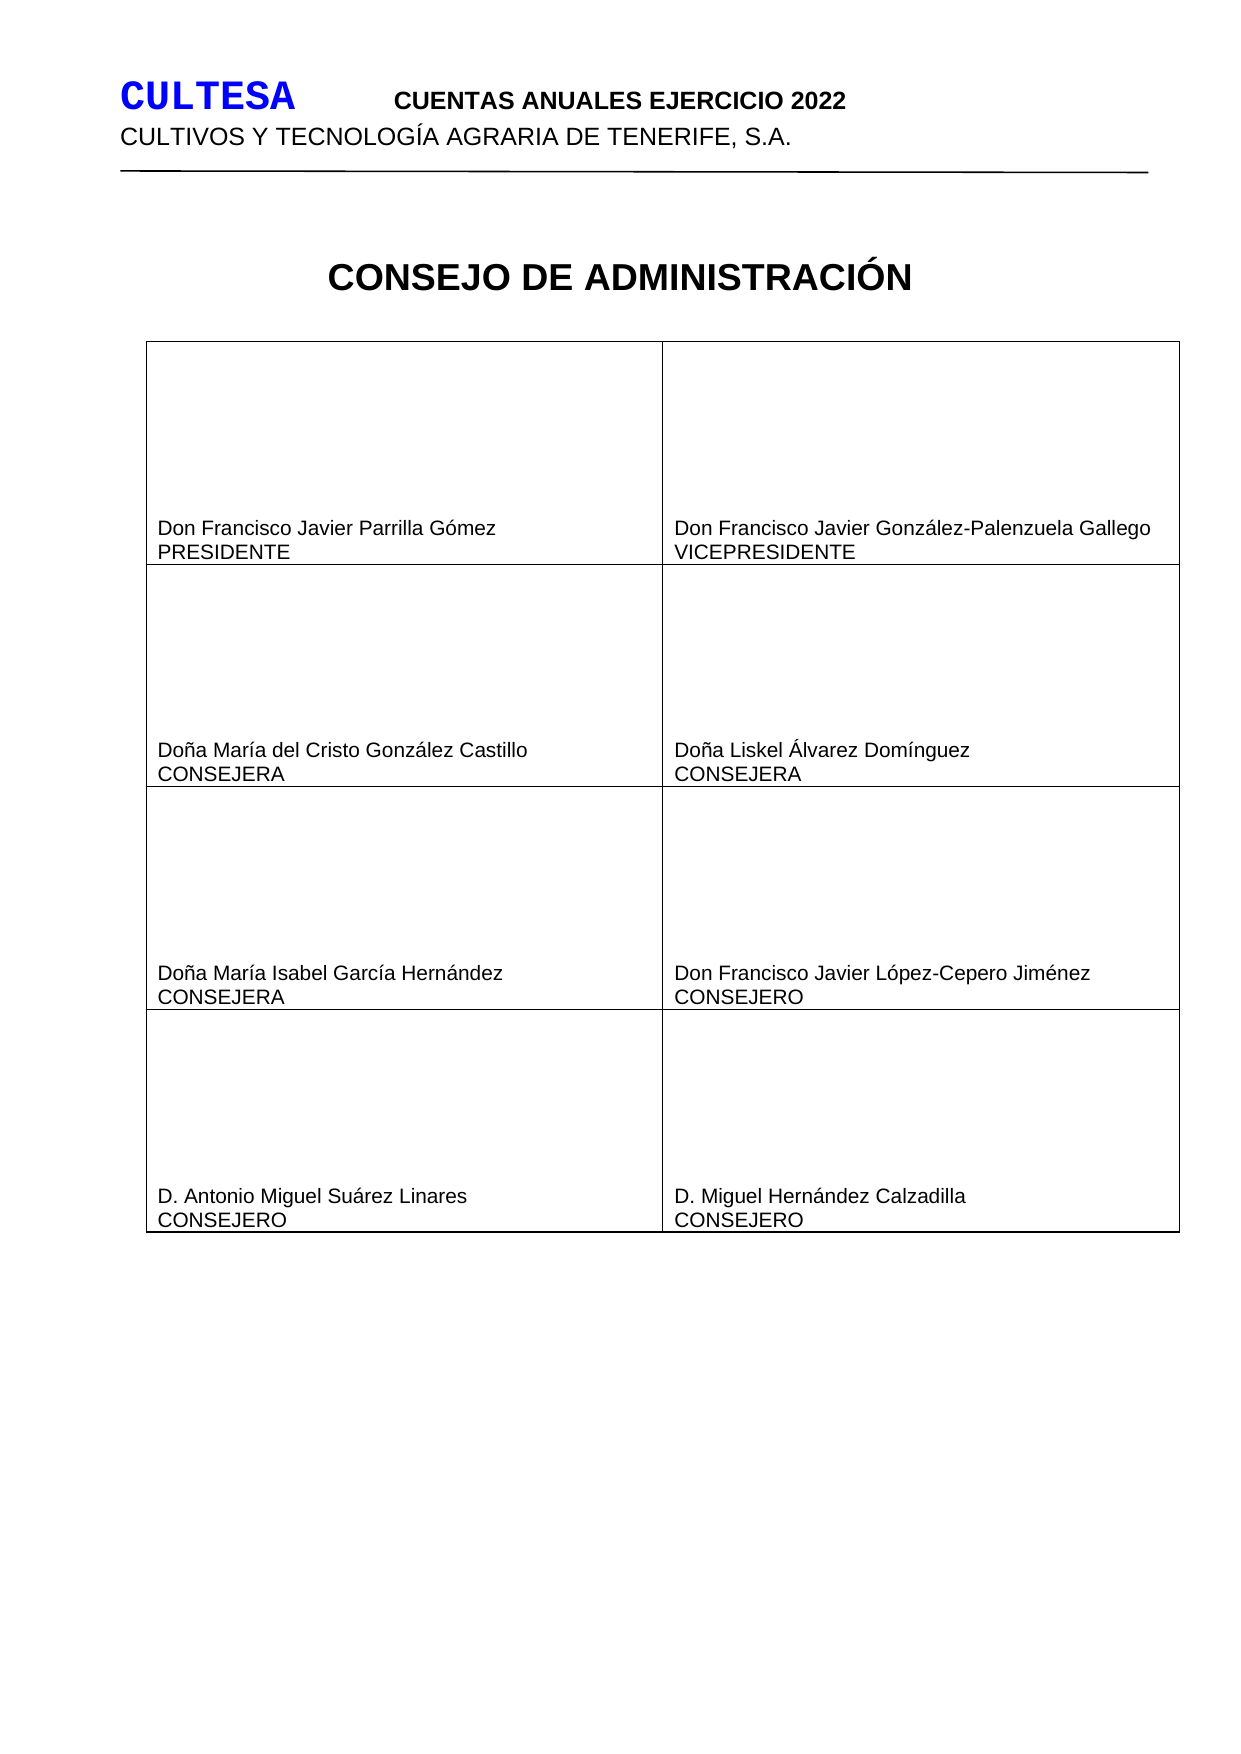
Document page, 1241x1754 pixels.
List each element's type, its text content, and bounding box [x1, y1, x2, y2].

table_header Don Francisco Javier Parrilla Gómez PRESIDENTE [147, 342, 662, 563]
table_header Don Francisco Javier González-Palenzuela Gallego VICEPRESIDENTE [663, 342, 1179, 563]
table_cell Doña María Isabel García Hernández CONSEJERA [147, 787, 662, 1009]
table_cell D. Antonio Miguel Suárez Linares CONSEJERO [147, 1010, 662, 1231]
text CONSEJO DE ADMINISTRACIÓN [120, 255, 1120, 298]
table_cell Doña María del Cristo González Castillo CONSEJERA [147, 565, 662, 786]
table_cell Don Francisco Javier López-Cepero Jiménez CONSEJERO [663, 787, 1179, 1009]
table_cell D. Miguel Hernández Calzadilla CONSEJERO [663, 1010, 1179, 1231]
table_cell Doña Liskel Álvarez Domínguez CONSEJERA [663, 565, 1179, 786]
